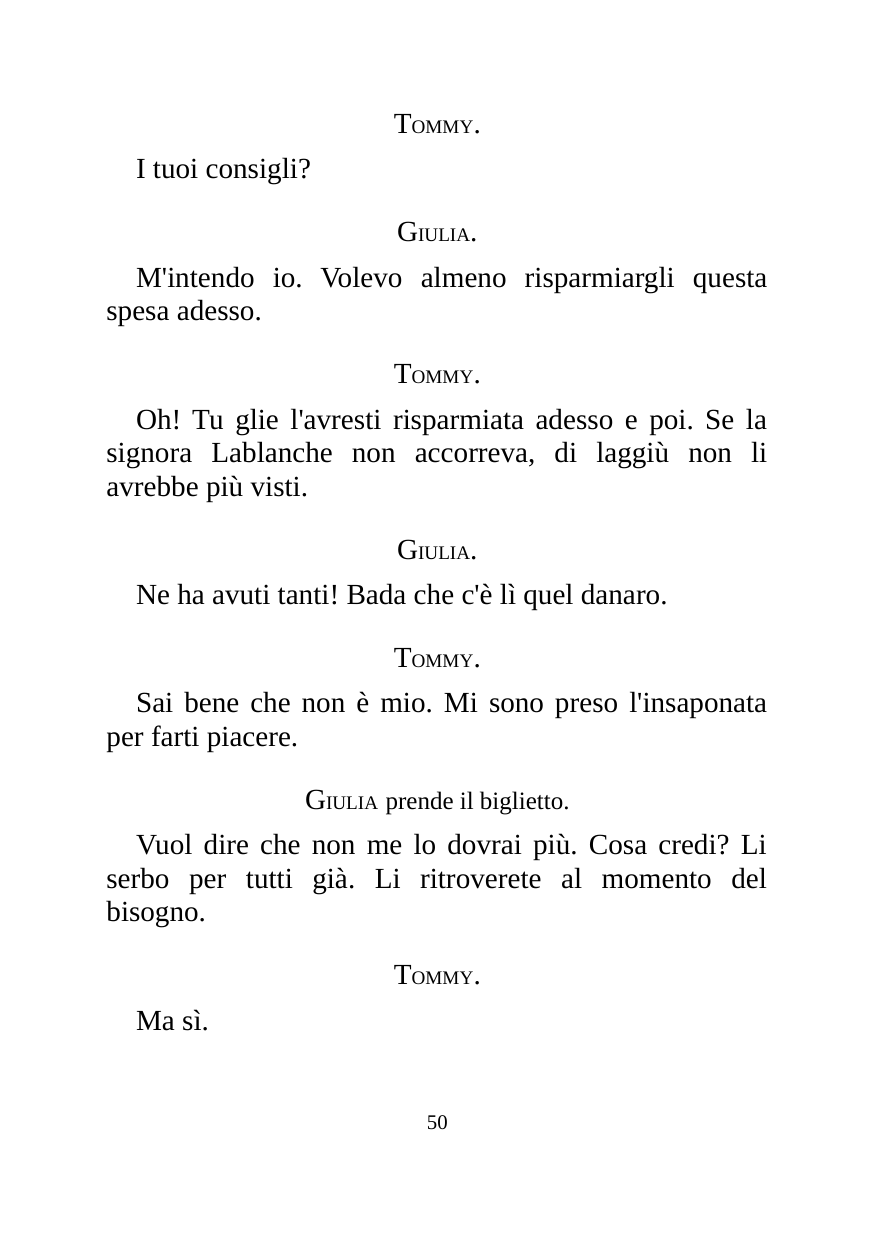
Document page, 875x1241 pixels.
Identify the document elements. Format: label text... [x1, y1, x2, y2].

text Giulia prende il biglietto. [106, 782, 768, 816]
text Tommy. [106, 106, 768, 140]
text Giulia. [106, 532, 768, 565]
text Oh! Tu glie l'avresti risparmiata adesso e poi. Se la signora Lablanche non accorreva, di laggiù non li avrebbe più visti. [106, 402, 768, 502]
text Tommy. [106, 356, 768, 390]
text Ma sì. [106, 1003, 768, 1036]
text Vuol dire che non me lo dovrai più. Cosa credi? Li serbo per tutti già. Li ritroverete al momento del bisogno. [106, 827, 768, 928]
text Tommy. [106, 957, 768, 991]
text M'intendo io. Volevo almeno risparmiargli questa spesa adesso. [106, 260, 768, 327]
text Sai bene che non è mio. Mi sono preso l'insaponata per farti piacere. [106, 686, 768, 753]
text Tommy. [106, 640, 768, 674]
text Giulia. [106, 214, 768, 248]
text I tuoi consigli? [106, 152, 768, 185]
text Ne ha avuti tanti! Bada che c'è lì quel danaro. [106, 577, 768, 611]
